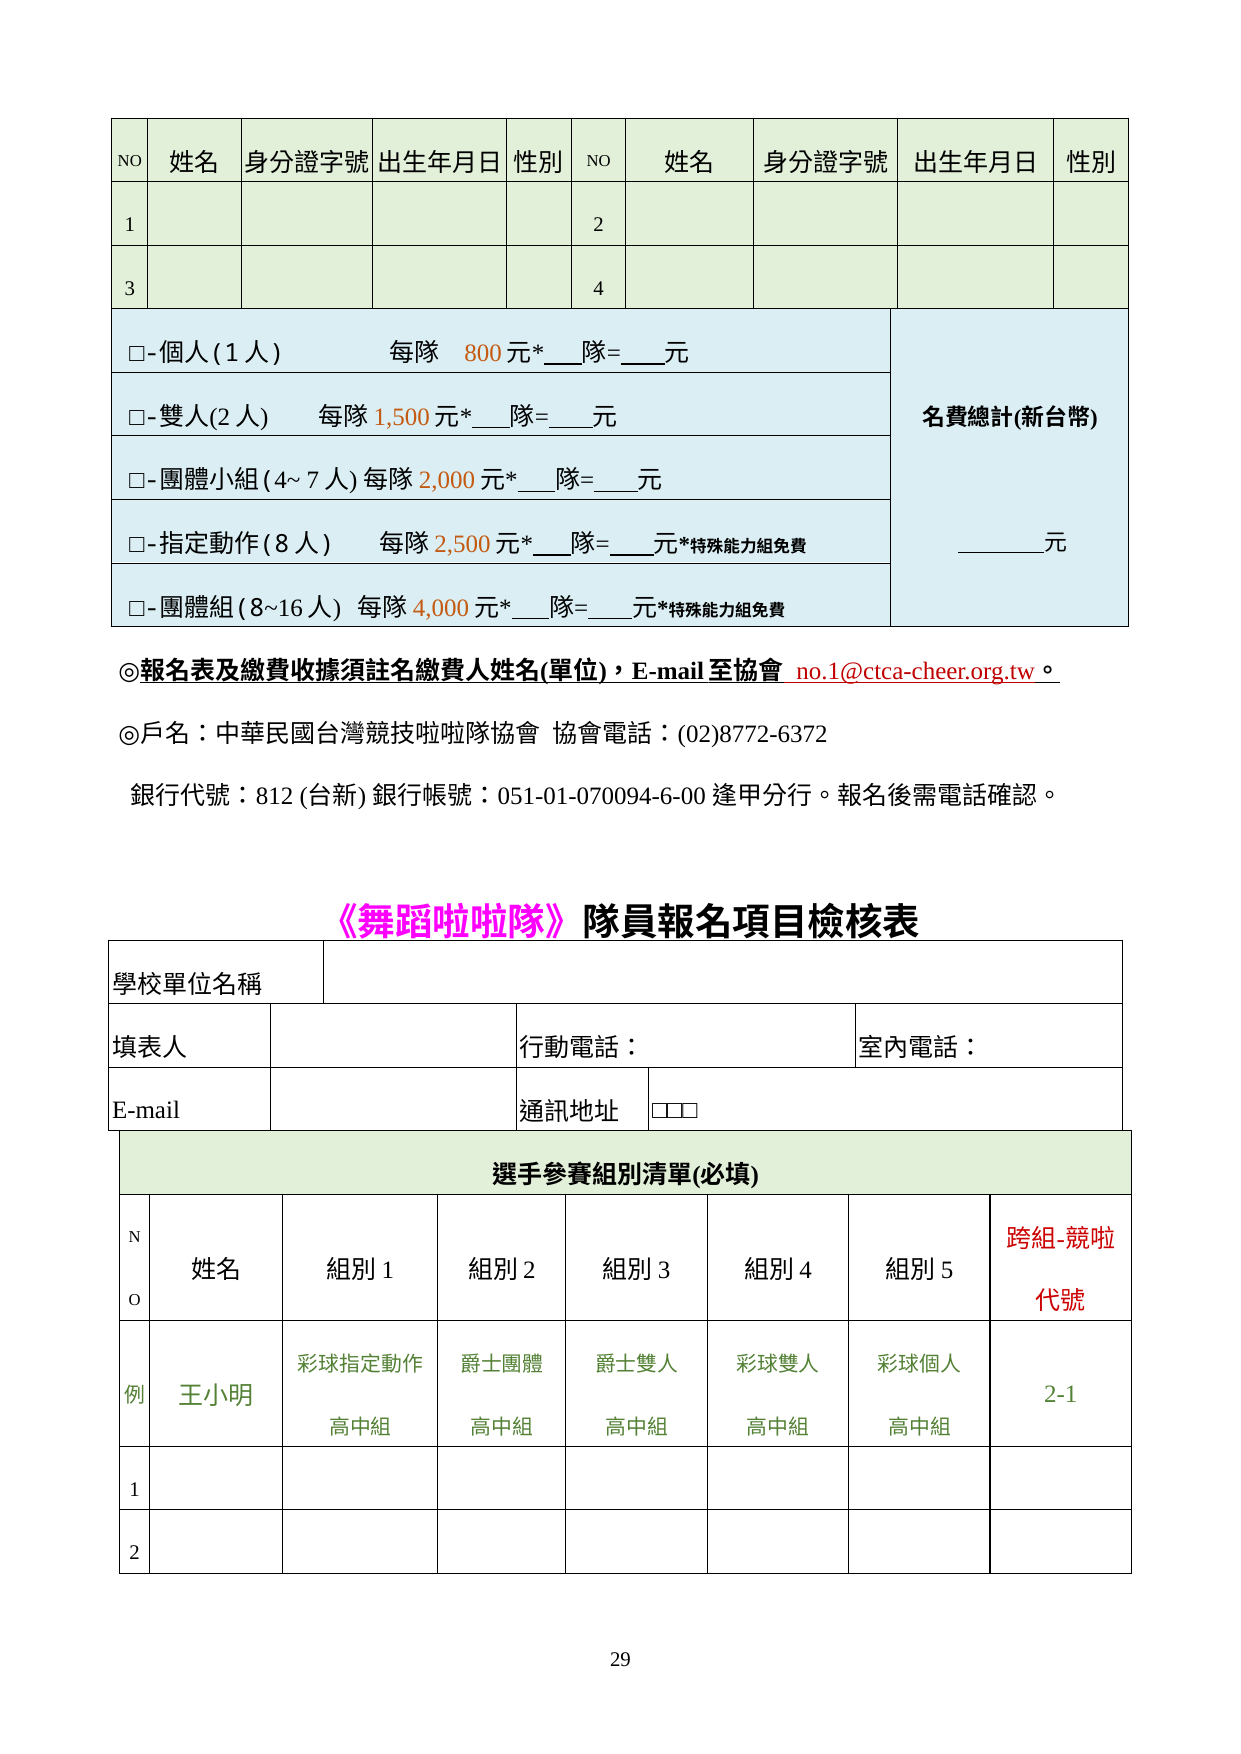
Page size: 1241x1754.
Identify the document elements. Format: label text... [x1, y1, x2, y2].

table_cell [849, 1447, 989, 1509]
table_cell [438, 1510, 565, 1573]
text ◎戶名：中華民國台灣競技啦啦隊協會 協會電話：(02)8772-6372 [118, 689, 1122, 752]
table_cell [566, 1447, 707, 1509]
table_cell 彩球個人 高中組 [849, 1321, 989, 1446]
table_cell [283, 1510, 437, 1573]
table_header [324, 941, 1122, 1003]
table_cell [373, 246, 506, 308]
table_cell [109, 1131, 119, 1194]
table_cell E-mail [109, 1068, 270, 1130]
table_cell 組別2 [438, 1195, 565, 1320]
table_cell 4 [572, 246, 625, 308]
table_cell [373, 182, 506, 245]
table_cell [109, 1194, 119, 1320]
table_cell 出生年月日 [373, 119, 506, 181]
table_cell 爵士雙人 高中組 [566, 1321, 707, 1446]
table_cell 組別3 [566, 1195, 707, 1320]
table_cell [271, 1068, 516, 1130]
table_cell [242, 182, 372, 245]
table_cell 跨組-競啦 代號 [991, 1195, 1131, 1320]
table_cell 身分證字號 [754, 119, 897, 181]
table_cell □-指定動作(8人) 每隊2,500元* 隊= 元*特殊能力組免費 [112, 500, 890, 562]
table_cell □-團體組(8~16人) 每隊4,000元* 隊= 元*特殊能力組免費 [112, 564, 890, 626]
table_cell 王小明 [150, 1321, 282, 1446]
table_cell NO [112, 119, 147, 181]
table_cell □-團體小組(4~ 7人) 每隊2,000元* 隊= 元 [112, 436, 890, 499]
table_cell 2-1 [991, 1321, 1131, 1446]
table_cell [507, 246, 571, 308]
text 銀行代號：812 (台新) 銀行帳號：051-01-070094-6-00 逢甲分行。報名後需電話確認。 [118, 752, 1152, 814]
table_cell [271, 1004, 516, 1067]
table_cell □-個人(1人) 每隊 800元* 隊= 元 [112, 309, 890, 372]
table_cell [898, 182, 1053, 245]
table_cell [708, 1447, 848, 1509]
table_cell [148, 246, 241, 308]
table_cell [1054, 246, 1128, 308]
table_cell [150, 1447, 282, 1509]
table_cell [626, 182, 753, 245]
table_cell 性別 [507, 119, 571, 181]
table_cell [991, 1510, 1131, 1573]
table_cell 身分證字號 [242, 119, 372, 181]
table_cell 出生年月日 [898, 119, 1053, 181]
table_cell [109, 1509, 119, 1573]
table_header 學校單位名稱 [109, 941, 323, 1003]
table_cell [754, 246, 897, 308]
table_cell 例 [120, 1321, 149, 1446]
table_cell [566, 1510, 707, 1573]
table_cell [754, 182, 897, 245]
table_cell [991, 1447, 1131, 1509]
table_cell 2 [572, 182, 625, 245]
table_cell 填表人 [109, 1004, 270, 1067]
table_cell [438, 1447, 565, 1509]
table_cell [1054, 182, 1128, 245]
table_cell 室內電話： [856, 1004, 1122, 1067]
table_cell [849, 1510, 989, 1573]
table_cell 姓名 [150, 1195, 282, 1320]
table_cell 2 [120, 1510, 149, 1573]
table_cell [1123, 1003, 1131, 1067]
table_cell [708, 1510, 848, 1573]
table_cell 組別4 [708, 1195, 848, 1320]
table_cell 1 [112, 182, 147, 245]
table_cell 行動電話： [517, 1004, 855, 1067]
text ◎報名表及繳費收據須註名繳費人姓名(單位)，E-mail至協會 no.1@ctca-cheer.org.tw。 [118, 627, 1122, 689]
table_cell [242, 246, 372, 308]
table_cell 組別5 [849, 1195, 989, 1320]
table_cell □-雙人(2人) 每隊1,500元* 隊= 元 [112, 373, 890, 435]
table_cell 選手參賽組別清單(必填) [120, 1131, 1131, 1194]
table_cell NO [572, 119, 625, 181]
table_cell 名費總計(新台幣) 元 [891, 309, 1128, 626]
table_cell NO [120, 1195, 149, 1320]
table_cell 爵士團體 高中組 [438, 1321, 565, 1446]
table_cell □□□ [649, 1068, 1122, 1130]
text 《舞蹈啦啦隊》隊員報名項目檢核表 [118, 877, 1122, 939]
table_cell [507, 182, 571, 245]
table_cell 3 [112, 246, 147, 308]
table_cell 通訊地址 [517, 1068, 648, 1130]
table_cell [109, 1320, 119, 1446]
table_cell 1 [120, 1447, 149, 1509]
table_cell 組別1 [283, 1195, 437, 1320]
table_cell [898, 246, 1053, 308]
table_cell 姓名 [626, 119, 753, 181]
table_cell [283, 1447, 437, 1509]
table_cell 彩球雙人 高中組 [708, 1321, 848, 1446]
table_cell [109, 1446, 119, 1509]
table_cell 彩球指定動作 高中組 [283, 1321, 437, 1446]
table_cell [1123, 1067, 1131, 1130]
table_cell [148, 182, 241, 245]
table_cell 姓名 [148, 119, 241, 181]
table_header [1123, 940, 1131, 1003]
table_cell [626, 246, 753, 308]
table_cell 性別 [1054, 119, 1128, 181]
table_cell [150, 1510, 282, 1573]
